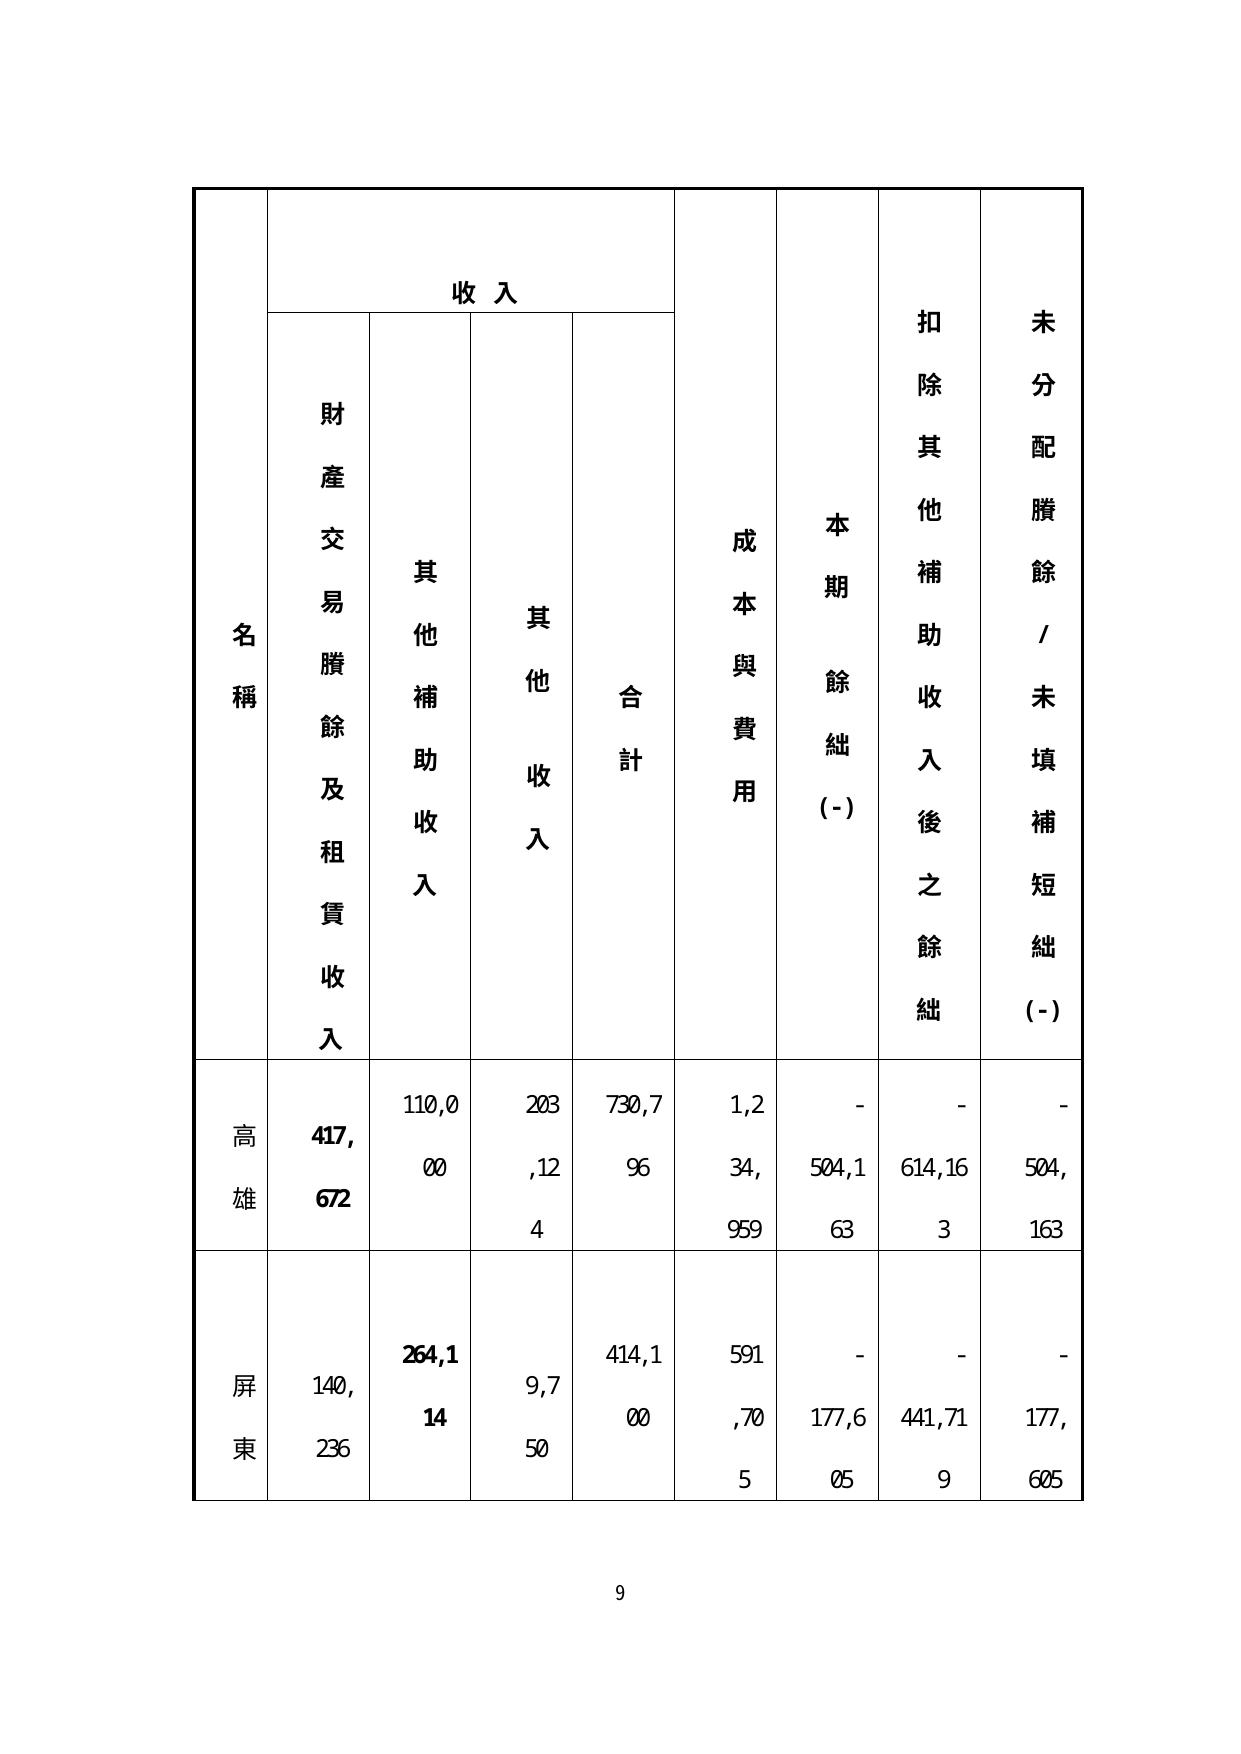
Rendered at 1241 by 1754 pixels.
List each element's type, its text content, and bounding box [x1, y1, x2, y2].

table_cell 140,236 [268, 1251, 369, 1499]
table_cell 1,234,959 [675, 1060, 776, 1249]
table_header 收入 [268, 190, 674, 312]
table_header 成本與費用 [675, 190, 776, 1059]
table_cell -177,605 [981, 1251, 1081, 1499]
table_cell 591,705 [675, 1251, 776, 1499]
table_cell 合計 [573, 313, 674, 1059]
table_cell 高雄 [196, 1060, 267, 1249]
table_cell -504,163 [777, 1060, 878, 1249]
table_cell -504,163 [981, 1060, 1081, 1249]
table_cell 203,124 [471, 1060, 572, 1249]
table_cell -614,163 [879, 1060, 980, 1249]
table_cell 財產交易賸餘及租賃收入 [268, 313, 369, 1059]
table_cell -177,605 [777, 1251, 878, 1499]
table_cell 414,100 [573, 1251, 674, 1499]
table_cell 其他補助收入 [370, 313, 470, 1059]
table_header 扣除其他補助收入後之餘絀 [879, 190, 980, 1059]
table_cell 屏東 [196, 1251, 267, 1499]
table_cell 417,672 [268, 1060, 369, 1249]
table_cell -441,719 [879, 1251, 980, 1499]
table_header 未分配賸餘/未填補短絀(-) [981, 190, 1081, 1059]
table_cell 9,750 [471, 1251, 572, 1499]
table_cell 730,796 [573, 1060, 674, 1249]
table_cell 264,114 [370, 1251, 470, 1499]
table_header 本期 餘絀(-) [777, 190, 878, 1059]
table_cell 其他 收入 [471, 313, 572, 1059]
table_header 名稱 [196, 190, 267, 1059]
table_cell 110,000 [370, 1060, 470, 1249]
